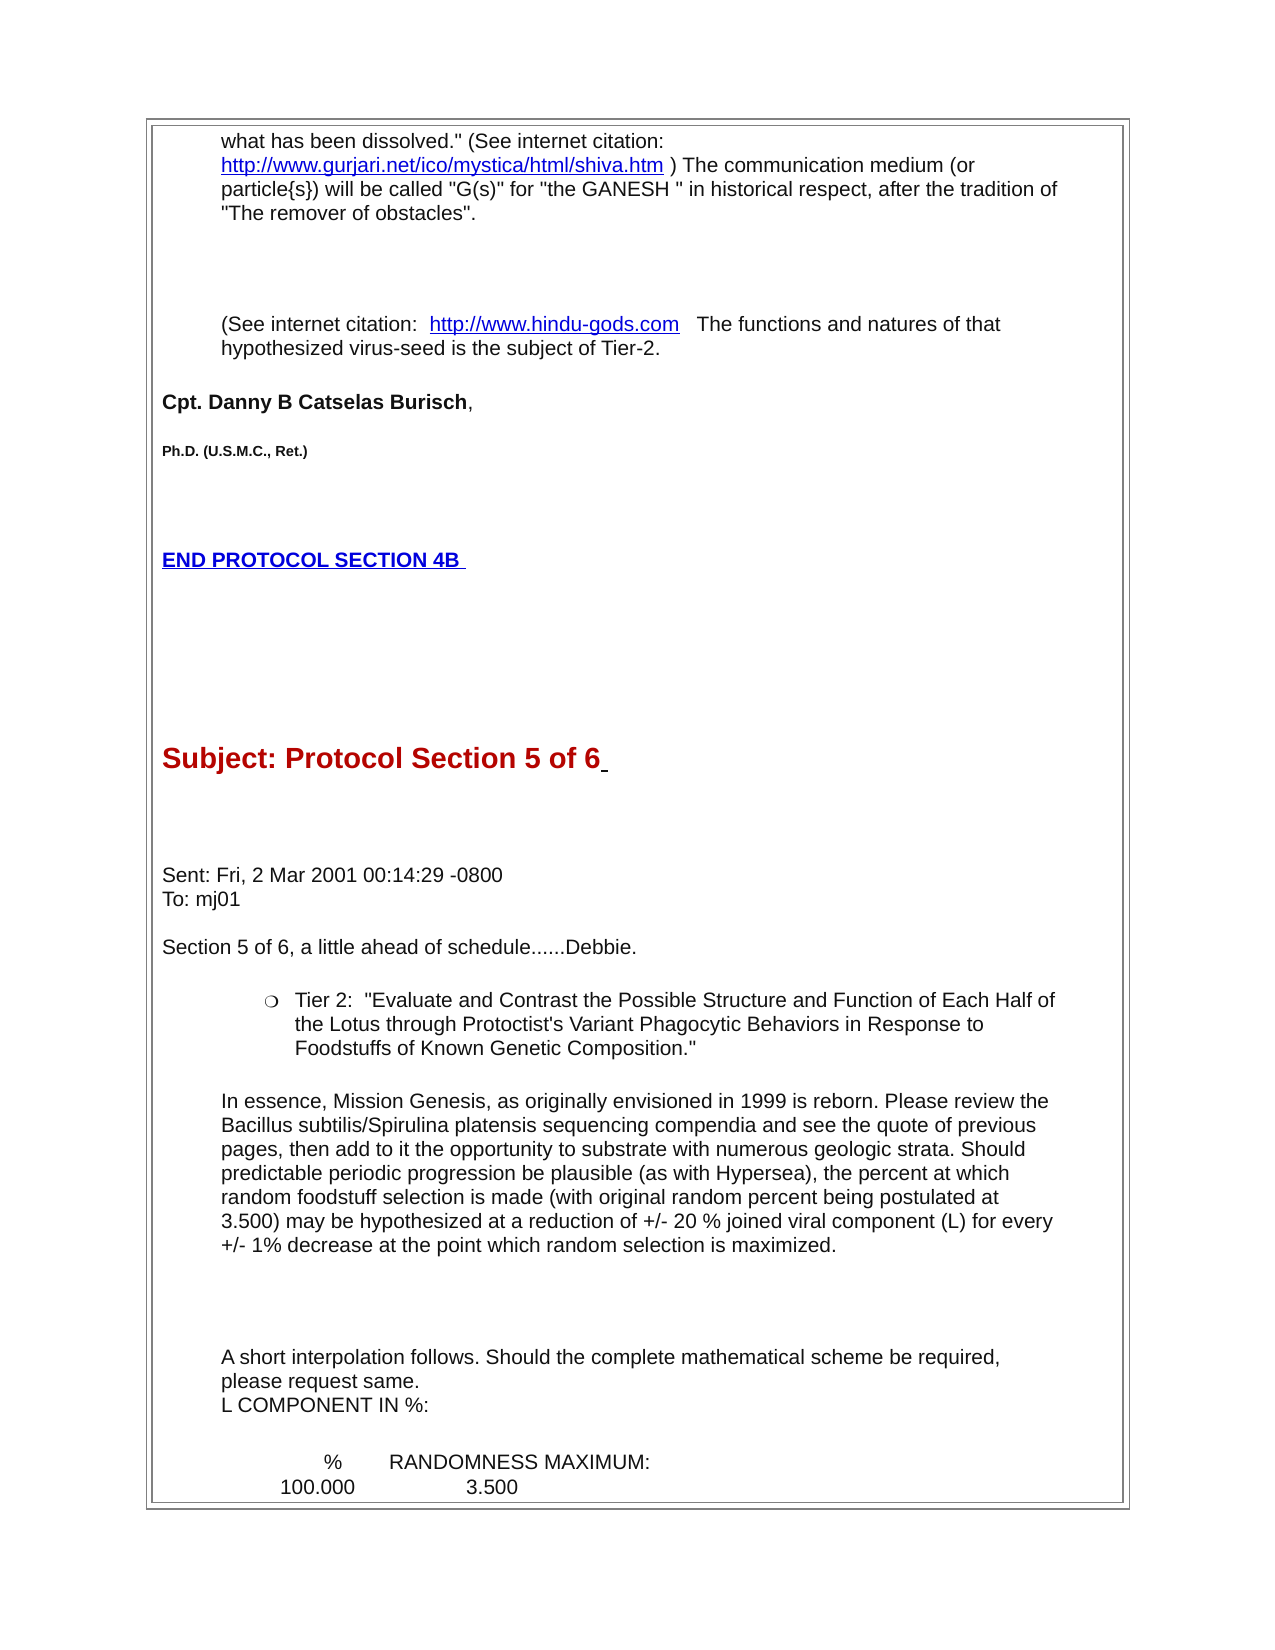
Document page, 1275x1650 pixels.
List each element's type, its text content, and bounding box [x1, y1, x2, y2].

table_header by Cpt. Danny B. Catselas Burisch LOTUS PROTOCOL OVERVIEW In the early part of 2001, information was leaked concerning Dr. Dan Burisch and his development of a new protocol for defining a "Genesis" mechanism, which could have profound effects upon our future human evolution. The protocol was broken into six parts - seven if you consider 4a and 4b independently. Dr. Burisch gave a strong warning about the potential dangers should this protocol be converted into an actual experimental program. Dr. Burisch’s Warning: Due to the potential for destruction of a fully functional and conjoined L, it is my suggestion that any direct evaluation be conducted in biocontainment levels normally associated with potentially hazardous "foreign" materials (AKA: another name for a "Native American baby"). The vitality of the L should not be underestimated given its ability to conduct graded continuous creation/proliferative cytogenesis and the common instances of ancient DNA (aDNA) revitalization. Update - August 2001: From the recent events that have unfolded, I think it's safe to say that Dr. Burisch is steadfastly refusing to help them bring the halves together. His commanding officers are furious, as well as the 'defacto' project leader, Debbie. As the project moved forward documents smuggled out of the project show that Dan has risked his safety and his life by refusing to provide the 'powers that be' with the keys uncovered in the Lotus research necessary to alter the human DNA and RNA and move their project forward. He lives and works under heavy security; and there is documented evidence that they have orders to shoot him if he refuses to follow orders or attempts to flee. LOTUS PROTOCOL Sections 1 through 6 Contents: Subject: Protocol Section 1 of 6 Subject: Protocol Section 2 of 6 Subject: Protocol Section 3 of 6 Subject: Protocol Section 4A of 6 Subject: Protocol Section 4B of 6 Subject: Protocol Section 5 of 6 Subject: Protocol Section 6 of 6 Return to Dan Burisch Return to Temas / Genetica Return to Temas / Paraciencia Return to Origen de La Vida y del Hombre Subject: Protocol Section 1 of 6 Sent: Thu, 1 Mar 2001 21:13:01 -0800 To: mj01 The following is the first of six sections, in this protocol. The parts will be sent at a rate of one a day and will be sent out of order for security purposes......Debbie....... SPECIAL MISSION RECITATION #01-04 To my anticipated readers, the Platonic Academy Admonition: "Only He Who is Familiar With Geometry Shall Be Admitted Here!" If I know little, as a man upon this earth, I realize that the Ani papyrus speaks truth to each of us when reflecting that we are "...soul(s) inside of light, appareled in flesh, designed and created by divine forces." You may have expected, by now, to be (dutifully with me) chanting a neo-Darwinian mantra, to written words only surviving an allegation of plagiarism through our little scientific society of self pleasuring. Rather than boring you with a "premature" outcome (pun unfortunately intended), we are instead to travel back to the earth's first age, once called the time of Ocelotonatiuh. What will we see when we gaze into the smoking mirror of Tezcatlipoca, when we are face-to-face with Quetzalcoatl? Will we see the beauty and grace of the introspective mermaid or the slowly wasted form of Narcissus? I assert the we will each see our unique reflection under the duality of nature, either of our light or of our vanity, while experiencing the bold truth. To the one true God, I bow in reverence and humbly announce that I come in peace. DARWIN COULD NOT HAVE FORETOLD THAT WE ARE DESCENDED FROM VIRUSES AS WELL AS APES (Patience, C., et al., Review, Trends in Genetics, March 1997) And so this discourse begins, save the contention that we are beholden to a heritage with the genetic sequence to 'monkey around', well...okay...the readers all know about "1+1=1plus", but that is another story, more meant for the "land of dreams." Many of us have taken refuge in the RNA paradigm from a "prebiotic soup", mushroomed from raw material, and stand that RNA replication must have been the second phase in the development of a so called "RNA world" (Annotation from Reference, and used to follow: de Duve, Christian, "The Beginnings of Life on Earth", American Scientist, 09-10/1995). From thence, DNA is theorized to have been put in order and that it announced the refinement of a cell's information system. DNA was mystically birthed from the interaction of a myriad of protein enzymes communicating with RNA, which in turn both resulted from and was dependent on a number of random mutations. Also as a result, and at the same time dependent upon, the protometabolism of the early cell began its dance of life. The plasma membrane's constituents are factored into this mechanism, factored even in those instances where theorists regard cell membrane construction from the standpoint of consecutive phospholipid integration by rotational augmentation. The tautology implicit within the abhorrent attempts to justify these beliefs through thioester logic and the explicit teleological import of the argument itself (begging for an autogenetic pocket-watch with autotelic expression) has been an object of snickering within the chamber of our quiet group for some time. It's just technical enough to believed 'qualified' for public scientific debate and just referential enough to meet the criteria of weights and measures. [Excuse my subtle plug for SI - I felt the hard working people at IP needed something after that little "Gallo"-phile arrangement, relative that IP (ah, I meant LTCB) isolate! Good God, something flies through their window and we still get part of the patent! Bernadine, Varmus, juice, perks, and star chambers! I love it!] This atheistic approach allows the conceited to continue to devalue the complexity of the life-system. Pocket-watch parts have been found, and cellular membranes have been inferred. (Astronomical indication of preliminary cellular membranes inferred from icy mixtures of water, methanol, ammonia, and carbon monoxide, et al; Quick Reference Example: http://www.cnn.com/2001/TECH/space/02/20/chemistry.of.life.ap/index.html .) So, where do we go? Have we attempted every solution to the riddle, short of applying religion? No. We are nearing the attempt to apply other ones, but you'll have to keep reading. As a matter of REQUIRED reference, the origins of life in the form of bacterial cells (publicly) currently dates to a little prior to 3.9 Billion Years Ago (BYA), quite an event for the early Archaean Eon, with promitochondrial endosymbionts seemingly entrenching to become mitochondria (proper) by 2 BYA, terrestrial cyanobacteria appearing near 1.4 BYA, and a significant taxa diversification of photosynthetic protoctists close to 1.3 BYA (correlated to the acquisition of symbiotic photosynthetic plastids). (Annotation from Reference, and used to follow: See: Margulis, Lynn, "Symbiotic Planet" [2000] and "Five Kingdoms..." [1988]). Is it not interesting that the issue of the possible polyphyletic origins of those plastids remains open, yet dogma is pronouncing near certainty for the predecessor of mitochondria, or is it, really? Let's take a close look at the contentions of Dr. Margulis. In the search for mitochondrial origins, the varieties to look toward for guidance (according to Margulis, "Symbiotic...") would be either bdellovibrio (a small 0.3 micrometer pseudomonad that is aggressive to larger bacteria and even burrows into them, which respires its food sources and releases carbon dioxide) or paracoccus (an oxygen respiring micrococcus of diameter 1 micrometer [individual sphere]). The problem, here, is this: As late as 1981, citations of Margulis' work carried statements that a likely category of mitochondrial precursor was an anaerobic phototrophic bacteium (purple nonsulfur bacteria, that synthesize organic compounds by direct incorporation of carbon dioxide). A big difference? You bet your life! A crack in her theory? It is certainly a problem. The crack is not found in the relevance of the new biochemical findings, alone. In the time from 1981 (really somewhere before and it was then cited in texts such as by Wallace, King, and Sanders in "Biology: the Science of Life", before fourth edition) until now, research has been progressing on the contents of mitochondria, and a striking resemblance has been found between those contents and those of bdellovibrio. So, it appears that Margulis has moved her "chip of support" from the basic biochemistry of the purple nonsulfurs to the pseudomonads. This is the mistake! (Not that the purple nonsulfurs were the end-all in the debate! You will soon see, quite the contrary!) Under the current line of thinking, as the mutualistic symbiosis progressed between endosymbiont and host, redundancy was screened out of the endosymbiont. The endosymbiont no longer used a large portion of its biochemistry (and conversely its genomic components), as independent existence allegedly became a thing of the past. Does this mean, necessarily, that the remaining "left over" biochemistry correlations (no matter how integral to the functioning of both the mitochondrion and that of the counterpart under question) must posit a singular direct taxonomic linkage between the two? Nope, not under serial endosymbiotic theory. Can this be akin to "cell apoptosis" for the theory? No. Not just yet. Is the correlation between the two (that is diminution of redundancy) correct? Probably so. The complementary behavior between mitochondrion and nucleus would infer as much. Is the origin of the relationship, a macroevolution from a pair of independent organisms necessitated for us to now see the refinement from redundancy? No. What say you of evolution? Are the first acts of progressing organismic metabolism (a shared dance of catabolism and anabolism) one imbued with a negotiated hyperbolic peace between predator and prey (See: Margulis, Lynn, "Microcosmos", 1997) or does life follow the apparent path of the Universe, a series of transparently stoic acts of Cosmos from Chaos? (Pick up a text of a creation myth.) In defense of one or the other, I would reference to " http://unisci.com/stories/19992/0621995.htm" for hierarchy through "productivity" (Drossel, Barbara, University of Manchester in England), conservation of gene clusters (Andersson, Siv G.E. and Eriksson, Kimmo "Dynamcis of Gene Order Structures and Genome Architectures", Department of Molecular Evolution, Evolutionary Biology Centre, Uppsala University, Sweden; as published on the internet in http://www.ima.mdh.se/personal/keo/Forskning/Gene , http://www.ima.mdh.se/personal/keo/Forskning/Orders0410.htm ), and a refutation to the Dawkin's "Selfish Gene Theory" as published by Unisci "Daily University Science News" (Efros, David R., [New England Complex Systems Institute], with an opinion defense by Dr. Bar-Yam, Yaneer, 04/25/2000). I remain prepared (and would encourage) to debate the issuance of my opinions, relative the relevance between the aforementioned orders of magnitude. Cpt. Danny B Catselas Burisch, Ph.D. (U.S.M.C., Ret.) END PROTOCOL SECTION 1 Subject: Protocol Section 2 of 6 Section 2 for your enjoyment........ :) To: mj01 Debbie........ "I believe that the scientists, including Margulis (but no mistake I have great admiration for her work), are too busy focusing on the newer biochemistry, then jumping from one foot to another in the search for the closest present biochemical counterpart, all the while praying that Gregor Mendel will justify their beliefs with results of Polymerase Chain Reaction. I have been guilty of the same. As little as two years ago I would have presented the following, in reaction to the above allegation: "I would posit that it remains entirely possible that a completely different variety of eubacteria may have been the precursor (of mitochondria) and that the present likeness in biochemistry is the result of elimination of redundancy: that we are presently looking at the vestigial biochemistry of a variety completely different than what we would associate to present examples; that the present physiology of the mitochondrion has no present counterpart, or perhaps it (the unknown organism) may be the precursor of more than one of today's phyla (and the mitochondrion). To make matters worse, the protocists envisioned for study may have a more complicated history than the promitochondria. What their past incorporation of endosymbionts will mean to their present behavior is largely unknown. For these reasons, various bacterial types will be tested against various protocists, and we'll look for patterns in their responses. As we were able to find patterns involving the oxygen and salinity content and selective incorporation of either a cyanobacteria or a respiring one, we may indeed find such patterns involving the retention of such varieties. Should such patterns develop (and they may do so over a wide span of bacterial and protoctist types), we would then correlate to the known paleobiology. At the end of the day, we'll relate back to the biochemical sequencing and use it with a purpose that doesn't put the cart before the horse: verification of relation and redundancy elimination. Some scientists are still trying to build a cell from an at! om (their biochemistry), and are unable to do so. We'll take a little more humble approach: ask the cell questions and maybe it'll tell us a little about why it is the way it is. It is also entirely likely that we may find that the selectivity under the aforementioned criteria (salinity variance and oxygen infusion) breaks down when studying potential endosymbionts. There may be no such defined patterns under that criteria. This may mean that our selection criteria was off, that the current endosymbionts somehow preclude further relationships, or that the precursor(s) of mitochondria (and possibly chloroplasts) are something totally different, something completely (forgive the term) "alien" to today's world." In this 1999 quote, taken from my personal diary, I argue with myself (while committed to the evidence of endosymbiosis) about the next phase in research from Fresh-Brackish-Marine (FBM), results from which have been previously communicated and will be moderately restated in a few moments. The thought begins with the idea that similarity between mitochondria and eubacteria may be a function of an elimination of redundancy between the endosymbiont and host, then ends (after an overly verbose passage...nothin' unusual there!) with the notion that a present day counterpart to the original endosymbiont may not exist. The idea stream was built upon the mistaken thought that there existed nothing special at the point of apparent random food selection, 0.031% marine salinity at +/- oxygen infusion. "Mission Genesis" was to follow, carefully noting retention times and parameters altering phagocytic responses. Did the 0.031% data mean nothing more than a cold number solute divided by 100? No. It turns out that there exists a relationship between 0.031 (conversely as the fractional solute equivalent 0.00031) and the Sequence of Fibonacci (Reference to mathematical theory: http://www.ee.surrey.ac.uk/Personal/R.Knott/Fibonacci/Fibnat.html with associated links). That is 0.031 is 5.0161812% (notice 5.0"1618"12) of the 0.618 "phi" (lower case "p") number (i.e. nearly exact 1/20). Of course, we know that "Phi" (the geometric golden section; Phi exp2=Phi + 1) is related to Fibonacci "phi" as {(sqrt 5 + 1) / 2} is to {(sqrt 5 -1) /2. Further, the geometric import extends to "pi" via James Gregory's work (extension from Euler). As we are all students of the sciences here, I need to proceed no further (yet) having to do with the natural import of this relationship. Is there a "real relationship" between the FBM findings and the natural sequence to geometric convergence, you may ask? Well, as you have read this far, there had better be, right? Become VERY RESTLESS, as the relationship does exist! A very careful scrutiny of the FBM (0.091%-1.001% marine salt salinity, inclusive) demonstrated some interesting points of data dispersion, each worth expressing in an assigned category. (As this is a proposal for furtherance of study, and as the original FBM results are in front of you, no need here to rehash the standard deviations, "t", "chi square" and "F" scores.) With this description, the standard "hour-glass" plot shape should be kept in mind. In addition to the point of selection randomness, found at 0.031%, areas of high data-plot dispersion are found in the results. These areas demonstrate high scatter plot dispersion (away from the smooth plot lines and pulling the curve fits toward 100% and 0 % option selection). They (the dispersion points) appear as circular foci of data, with the density of same decreasing as the distance from the foci centers increase. The foci plot bilaterally symmetric to the centerline (point of randomness). The points of salinity, independent of oxygen regimen (Also important!) are at 0.019%, 0.024%, 0.030%, 0.040%, 0.047%, 0.058%, 0.060%, 0.069%, and 0.076%. Further data dispersion is found after 0.091%, however; I believe that once the aforementioned numbers are interpreted, it will suffice for the purposes of this protocol. Statistical significance of the dispersions were verified. (See the FBM results under "Errant Data".) A cursory inspection of the percentages revealed nothing. It was not until the percentages were grouped, that meaning developed. Additionally, as statistical significance is demonstrated both within and between groups (but see the 0.076% analysis of foci differential), the ultimate interrelationship (found after group "Descriptions" and before the "Predictions" section) is easily observed. Cpt. Danny B Catselas Burisch, Ph.D. (U.S.M.C., Ret.) END PROTOCOL SECTION 2 Subject: Protocol Section 3 of 6 Sent: Fri, 2 Mar 2001 07:16:56 -0800 To: mj01 Group One (The Golden Mean Group): 0.019%, 0.040%, 0.058%, and 0.076% Group Two (The Viral Code Group): 0.030% and 0.060% Group Three (The "Hypersea" or Geologic Timeline Group): 0.024%, 0.047%, and 0.069% DESCRIPTIONS: Group One (The Golden Mean Group) Each of these points has a direct relationship to the Golden Mean and the Ratio Convergence Sequence of Fibonacci as we see that the point of randomness (0.031) multiplied times that convergence sequence (0.618) equals 0.019 (1st. Percentage in this group, with rounding). Extending: 2 times (0.031 times 0.618) = 2 times 0.019 = 0.038 (2nd. Percentage in this group was 0.040). 3 times (0.031 times 0.618) = 3 times 0.019 = 0.057 (3rd. Percentage in this group). 4 times (0.031 times 0.618) = 4 times 0.019 = 0.076 (4th. Percentage in this group). Interpretation: With the understanding that salinity oscillation occurs even under the most rigorous laboratory conditions that involve dynamic systems, we can eliminate criticism of the small within-group variance. As one of the main data target points was 0.076%, one needs to address the density of the dispersion versus the density of the data that pulled the curve fit to the smooth hour-glass plot. Analysis of this issue revealed that the dispersion foci (above and below the curve fits - depending upon whether you are speaking to the photosynthetic or the respiratory foodstuffs) were only 0.05% as dense as the other dispersion foci. (You have the early data in front of you.) The difference between 0.076% and 0.031% (the point of randomness) is 0.045%. I understand that I am in hazard of your opinions with the statement that follows, however, may I remind the readers to evaluate sacred geometry issues, as presented in http://www.danwinter.com/orion/orionheart.html In that article, Mr. Winter directs attention to the Golden Spiral and Orion. Please look past the spurious references and to the issues at hand, including the presentation of "wratcheted dodecahedra and the DNA double helix." In relation to same, http://www.meru.org should be evaluated in regard to the issue of "Continuous Creation". The information that follows will further the connection between those issues and this document. Group Two (The Viral Code Group) Recent research has shown that the human genome may contain as much as 30% from retrotransposon action. (See: http://www.panspermia.org/whatsne6.htm and Moran, John V., et al, "Exon Shuffling by L1 Retrotransposition," p 1530-1534 v 283 Science, 5 March 1999.) [A note: Please accept my disgust at the presentation of ALH84001,0 resident on the same web page. For those that claim such non-faith-based foundations to their work, they certainly seem to be interested in the concept of "resurrection." Now other SNC's have what they (our Masonic Champions of Truth and the American Way, NASA) earlier praised as special to ALH84001,0. Hey, guys, remember your math identities? Any Real Number multiplied by zero = zero. 1996: 1(0)=0...time passes...2001: 3(0)=0. See? It product remained the same, "0", didn't it? They ought to be bent over a knee and spanked!] The original span of the FBM salinity tests ranged from 0.001% to 0.091%. 30% of the range (0.091-0.001 = 0.090) is 0.027, very near to 0.030, or 0.031%. Is this enough to firm up an opinion of definite relationship? Of course not! Let's, however, take a close look at the percentages assigned to this group and the substrate control regimen applied in the FBM. Both 0.030% and 0.060% are multiples of 30% of the data range, when the data range is set at 0.100. Extrapolation fit to Brackish Low results. (See results you already have.) Intepretation: The evolution of new genes may have their origin in the action of Long Interspersed Nuclear Elements (L1s) as "...they insert into transcribed genes and retrotranspose sequences derived from their 3'flanks to new genomic locations...", thereby promoting the movement of non-L1 sequences. As a corollary, retroviruses are noted as having possible origin as retrotransposons. The logical movement from the argument that places retroviruses as possible evolutionary outcasts to the plausible creation of the eukaryote genome by a retrovirus (or multiples of same) is not difficult. Of course, if one has an argument for the exclusivity of the direction of retrovirus creation or an effective discourse could be made against the idea as teleology, in the wake of this study, please present it. It is well defined that the eukaryote genome can carry endogenous retroviruses, given its intrinsic structure (Sverdlov, Eugene, "Perpetually Mobile Footprints of Ancient Infection's in Human Genome", p 1-6 v 428, Federation of European Biochemical Societies - Letters, 22 May 1998). This issue received further treatment in "Our Retroviral Heritage" by Clive Patience, et al (p. 116-120 v 13 n 3, Trends in Genetics, March 1977), and opens the possibility that the current genomic complement from such may contain as much as 40% (for mammals only; Wilkins, John, 8 March 1999, FEBS Letters). The differential of 10% may be accounted for by more recent retrotranspositions. Given the readers, it would be improper to present basic virology. Substrate controls were placed on the groups under evaluation, in the FBM (Please review your copy!), by applying various synthetic substrata (such as microcrystalline spheres) as well as washed natural alluvium to which the protoctists were normally accustomed. Results were NOT reproducible with any synthetic substrate or natural items (such as leaves). Only the natural substrate (independent of washing with solvents such as distilled water, saline, etc.) produced the precise behaviors. This leads us, by the nose, to an exclusive interaction between the protoctists, the foodstuff selection under salinity, and the resident substrate. Therein may lie a new paradigm of speciation. Cpt. Danny B Catselas Burisch, Ph.D. (U.S.M.C., Ret.) END PROTOCOL SECTION 3 Subject: Protocol Section 4A of 6 A continuation of your enjoyment: Debbie : You are taking the next cognitive step without need of my further leading this dance. I am postulating the interaction between a viroid-like (possibly intracisternal) particle or integrated provirus and an activating particle from natural substrate with the observed behavioral component. The extent to which the behavioral component may also be mediated by localized metabiosis remains an object for study. The high reaction cell liquid replacement, during FBM, should have precluded protoctist-protoctist chemotaxis as the source of data dispersion. Virusoids employing RNA-dependent RNA polymerase may account for some intermediate biochemistry involving object(s) in question (should the behavior not be a direct repercussion of a DNA or RNA artifact). Another possibility may rest in the behavior being directed by an A-type Retrovirus. If the linkage exists between viral origin of the genome, the observed periodic behavior, and an A-type retrovirus; I would posit same to be mobilized and hiding as a retrotransposon within the "active" regions of the genome, with such retrotransposon having relation to ultimate species diversification (see available literature on 16S rRNA divergence). All 22 varieties of holozoic protoctists demonstrated like data dispersion. Given control results of randomized food intake by the engulfers, within their normal microhabitat, genomic complement (together with some type of substrate interaction) is believed responsible for reaction to marine salinity pressures. No studies have been found, relating to reactions to salts present in marine water, that will accommodate the data. Studies of grazing data versus prey size are available, but none would account for the responses given the size parity of foodstuffs. The combination of salts, in toto, seem to be the triggering factor at the percentages deployed. As you have already seen in the data in front of you, subcontrols using variant fractional combinations of salts did not elicit the same responses. If the periodic and reproduced results can be attributed to other factors, outside of anomalous genetic control, I would encourage response. Given the like data, across species, we appear to be looking at something generic to these eukaryotes. Should the potential of retrovirus expression be discounted, in relation to this data, you are invited to visit and subsume the data at http://www.ncbi.nlm.nih.gov/entrez/query.fcgi?CMD=Display&DB=PubMed impeach the FBM experimental design, then challenge the postulation with vigor. Group Three (The "Hypersea" or Geologic Timeline Group) If the top two groups did not promote concern for significance, the like responses at 0.024%, 0.047%, and 0.069% I hope may. Public timelines place the age of earth between 4.56 to 4.60 BYA. Some other timelines exist. {A treatment of those other timelines and issues such as the COSMIC "D. of the C.T.P." requires a degree of control over this document that may not exist within the passage of electronic mail. So, should you wish me to play the position of advocacy against my hypothesis for the sake of argument, we would require another method of communication. Should the control authority decide that this medium is acceptable, I am prepared to proceed along that line.} I have wondered, within the context of a possible viral genomic origin to the responses, whether some of the data may have relationship with geologic time. If, in fact, the data are representative of a complex code being projected into the present, could not the code be bound to its origin? Numerous factor combinations were tabulated against the percentages assigned to this group. 4.56 and 4.60 were multiplied against 0.618, that pesky number from above (double-entendre suggested). The result: 0.228 and 0.230. I, therefore, noted a discrete range of 0.228-0.230, with 0.229 as the mean (0.230 rounded). A view of the data dispersion points within this group reveals the foci at 0.024, 0.047, and 0.069. The FBM range is rounded to 0.100%. 0.100(0.230)= 0.023, 2(0.023)=0.046, and 3(0.023)=0.069. Set against each other in a Product vs. Data format, we have: Product: Data: 0.023 0.024 0.046 0.047 0.069 0.069 Interpretation: In a word: Hypersea! (See: McMenamin, Mark and Diana, "Hypersea - Life on Land", Columbia University Press, 1996.) The Hypersea hypothesis (now possibly a theory with this document) treats the up swelling of minerals from the ocean, a goddess-like extension of the ocean to new vistas. The relationship between the precise mineral components found in marine water, the behavior of the organisms under scrutiny, and the periodic response to factors involving the predicted age of the earth and natural sequences points a strong finger. Not since the binding between a creation myth and the society within which it may dwell, has such a strong nexus been attributed to life and the (eternal) ocean (our mother). This gives reason to pause. Are we hearing an echo of an evanescence of the darkness that was upon the face of the deep, or seeing the waters swarm-forth living souls? We see, in this data, a clear artifact/demonstration of the connection between modern eukarya and the origin of the earth. Is the connection a direct function of the genomic programming to the timeline, or is it derived as a reaction of the eukaryote to other factors (relating to the age of the earth, environment, etc.) that we have not yet seen? Cpt. Danny B Catselas Burisch, Ph.D. (U.S.M.C., Ret.) END PROTOCOL SECTION 4A Subject: Protocol Section 4B of 6 Sent: Mon, 5 Mar 2001 00:09:13 -0800 To: mj01 > >Once again: Deb PREDICTIONS (my humble discourse): It is at this point that I must sue with apologetics! This is not a publication meant for the modern journals. Rather, it is something that we are encountering that requires more than the recounting of previously published material, and is to be viewed within the context of the quiet truths with which we, of the Maji, are entrusted. This is new ground, or perhaps it is a loud demonstration of very old ground. Continued confirmation of the FBM results will require a four-tier design, two levels of which can be performed by this writer, two by more restrictive laboratory facilities. Tier One: "Wide Spectrum Analysis of Protocist Behavior, Over Variant Geologic Substrata, to Isolate and Confirm More Ancient Periodicities." The Experimental Design is in your possession. (Reference: Mission Genesis Design 1999, as filed and amended to the Maji, January 1999. *Please note: The generalized design shall be sequentially repeated over the various geologic strata, with retention codes used.) The Frenchman Mountain Complex (FMC) will supply six geologic segments (http://datawebman.bizland.com/rainbowgardens/StrataDesc.html in order that we may test somewhere between (public data) +/- 1/15 to +/- 1/16 of earth history. 1.7BYA, 570-510 MYA, 409-330 MYA, 330-245 MYA, 245-200 MYA, and less than 20 MYA. As I am inclined to accept the clues given from the FBM, I would expect that the responses of the modern organisms to the substrate may change, as the general age of the substrate changes. To wit, I predict that responses will be revealed over the predictable range, with the oldest strata mediating behavior at a closer distance to marine salinity, moving toward a mathematical limit between 3.000% and 4.000% salinity (marine salts mixture). Using easy extrapolation, and dividing the predictions between Low, Medium, and High groups; random foodstuff selection is expected at the following salinities (in percents): > >BYA: LOW EXPECTANCY MEDIUM EXPECTANCY HIGH EXPECTANCY > >1.840 0.194 0.206 0.217 >1.610 0.154 0.162 0.171 >0.690 0.062 0.063 0.064 >0.460 0.050 0.050 0.050 >0.230 0.040 0.040 0.040 >0.000 0.031 0.031 0.031 > >Original interpolation was conducted at 0.230 B.Y. increments with the mean salinities factoring to the 3.000% and 4.000% with the use of original factors, Low End: 1.255 and 1.260, and High End: 1.275 adn 1.276. (Complete Interpolation Available Upon Request.) > > As we are discussing a two-piece puzzle with evidenced predictable periods, we can postulate the devaluation of the genomic component in a similar manner. Taking the argued 30% retrotransposition as the current internal artifact (or secreted provirus particle), and accepting a predictable period (evidenced Hypersea) as an intelligent movement from marine salinity to fresh water (ultimately a movement from ocean to land), the point of randomness may be defined in relation to viral component. Yes, I am postulating that a multivariant viral structure seeded the earth (in agreement with the now understood "unnerving details" VERY DEEP PUN INTENDED!) encapsulating the mobius-like reality of Adam {'the' Red Earth} within Eve {Life}, and that such viral structure purposively motivated its totipotency to produce an exemplar cellular structure, the same requiring further phagocytic behavior, as time passed, to maintain sufficient genetic diversity to mobilize the internally consistent biosphere humanity now perturbs. For purposes of further identification, the cellular component of the LOTUS (abbreviated as "L") will henceforth be termed "V" for "the VISHNU " in historical respect, after the tradition of "...the great maintainer and preserver." (See internet citation: http://skipper.gseis.ucla.edu/students/rroberto/208/Vishnu7.html The lithospheric component (natural state unknown) of the L will be termed "S" for "the SHIVA" in historical respect, after the tradition of "...a reproductive power which restores what has been dissolved." (See internet citation: http://www.gurjari.net/ico/mystica/html/shiva.htm ) The communication medium (or particle{s}) will be called "G(s)" for "the GANESH " in historical respect, after the tradition of "The remover of obstacles". (See internet citation: http://www.hindu-gods.com The functions and natures of that hypothesized virus-seed is the subject of Tier-2. Cpt. Danny B Catselas Burisch, Ph.D. (U.S.M.C., Ret.) END PROTOCOL SECTION 4B Subject: Protocol Section 5 of 6 Sent: Fri, 2 Mar 2001 00:14:29 -0800 To: mj01 Section 5 of 6, a little ahead of schedule......Debbie. Tier 2: "Evaluate and Contrast the Possible Structure and Function of Each Half of the Lotus through Protoctist's Variant Phagocytic Behaviors in Response to Foodstuffs of Known Genetic Composition." In essence, Mission Genesis, as originally envisioned in 1999 is reborn. Please review the Bacillus subtilis/Spirulina platensis sequencing compendia and see the quote of previous pages, then add to it the opportunity to substrate with numerous geologic strata. Should predictable periodic progression be plausible (as with Hypersea), the percent at which random foodstuff selection is made (with original random percent being postulated at 3.500) may be hypothesized at a reduction of +/- 20 % joined viral component (L) for every +/- 1% decrease at the point which random selection is maximized. A short interpolation follows. Should the complete mathematical scheme be required, please request same. L COMPONENT IN %: % RANDOMNESS MAXIMUM: 100.000 3.500 80.313 2.524 60.625 1.549 39.844 0.519 30.000 0.031 Confirmation of the L component and the primary through quarternary structures of the V, the S, and the G(s) are the aims of Tiers 3 & 4. I leave the experimental methodology and design parameters in your hands. [Due to the potential for destruction of a fully functional and conjoined L, it is my suggestion that any direct evaluation be conducted in biocontainment levels normally associated with potentially hazardous "foreign" materials (AKA: another name for a "Native American baby"). The vitality of the L should not be underestimated given its ability to conduct graded continuous creation/proliferative cytogenesis and the common instances of ancient DNA (aDNA) revitalization. (See: Joint Symposium Details: Cano, R., et al., "Beyond Jurassic Park: Assessing Genetic Information Hidden in Herbaria and Archival Plant, Microbe, and Insect Specimens," American Phytopathological Society and the Entomological Society of America, November 8-12, 1998. Further results may be located at http://www.comic.sbg.ac.at/staff/jan/ancient/aDNA library.html) This protocol would not be complete without a short presentation of an idea stream concerning the nature of the original L. Until confirmation/isolation occurs, please maintain my hypothetical stream as "straight-away guesses." After it (the L) is verified - you are invited to change my position as having stated I was 100% sure! (A little joke! Yes,...I know,...VERY LITTLE!) A believed central role for the L would be its original ability to not only promote the first viable cellular structure, but also maintain its own internally consistent vitality (fit expression mechanisms) through the expanse of time. Should the search bear out this triumvirate vehicle of genesis, it is anticipated that a key to its role (over geologic time) is that it can orient a cells' ability to adjust under varying conditions. We know that energy-dependent proteolytic systems involving multicatalytic proteases (ex. steps in ubiquitination) are central to this notion. (See: Maupin-Furlow, Julie A., et al., "Proteosomes in the Archaea: From Structure to Function," Frontiers of Bioscience, 5, d837-865, September 1, 2000.) Further, high turnover proteins are directly related to metabolic nodes. Such proteolytic systems are based upon "ring" structures that unfold proteins and facilitate their insertion into the appropriate catabolic processes. (Relate this also to attached scissor mechanisms on a synthetic helix.) It is this ring-associated structural basis, relating to both eukarya (now) and prokarya (now and in the Archaean) that gives us a few more clues to L structure, and possibly an originally non-endosymbiotically-based origin for mitochondrial cDNA. Viroids, usually described as naked circular pieces of infectious RNA that fold back and anneal to form stable structures, are not affected by proteases or DNAse treatment. It is only with RNAse that viroids are destroyed. What could be a better progenitor system for the aforementioned proteosomal mechanisms? You may have ascertained, by now, that we are slowly reconstructing a theoretical L, from constituent parts: the V, the S, and the G(s). The mechanism for viroid replication is poorly understood. Known viroids need no helper function and create havoc through cellular damage. A viroid, presented to the cytosol, via the action of a retroviral provirus may constitute the postulated V. Direct therapeutical advantages have been demonstrated, in experiment, with the use of retroviruses, that assimilate into the host genome and modulate mRNA's. As a matter of stating the required information: viral-based gene therapy is commonly practiced with retrovirus vectors as a gene induction system. (See: http://www.bioscience.org/1999/v4/d/Klimach/fulltext.htm.) Should the V be a combination of such a provirus and a viroid devoid of cytopathological aspirations (pardon the personalization), Defective Interfering Particles (DIPs) may be assayed in response to cells undergoing a simultaneous environmental stressor and a coinfection by a well-established viral gene replacement vector, such as an amphotrophic or polytrophic murine retrovirus. The possible association between the resultant DIPs and the mitochondrial cDNA may still be out of reach due to packaging capacity. The produced DIPs would have to closely scrutinized. (Forgive my intervention into your Tiers.)" Cpt. Danny B Catselas Burisch, Ph.D. (U.S.M.C., Ret.) END PROTOCOL SECTION 5 Subject: Protocol Section 6 of 6 Sent: Mon, 5 Mar 2001 00:02:51 -0800 To: mj01 Here's the last one.......just as you asked.........Debbie. "The conjecture of the lithospheric component, the S, leads us into the discussion of the selected respiratory foodstuff: Bacillus subtilis. This unique bacterium has had a long and very interesting relationship with human beings. (No. It was not by chance that it was picked for the original FBM study, some years ago. Yes. I had a "heads-up" on what I might find. I must, however keep that information a "Captive" of my mind and soul. You must understand, some things shared between "friends" that respect each other should remain in confidence until the "future" time is right.) Yes, what an interesting relationship! May I refer the readers to the 1941 Nazi German medical corps' interactions with, and their subsequent approval of the gobbling of warm camel dung? (See: http://upwardquest.com/crit1.html for some light cell-mediated immune response and humoral activation folklore.) Should that not suffice for reference, call JPL, they know just about "everything" concerning the Nazi's, yes they do!. Why, where else do you think they obtained the policy to feed faeces to people? The biological point here is this: Bacillus subtilis relates in some special manner to normal human-involved ecosystem biology. The critter has the ability to positively interact with human cytophysiology (while being taken internally), but is nominally only resident in soil. Further, I have previously theorized an association between research conducted on the YER057c/YjgF protein family (involving Bacillus subtilis biosynthetic PurA) and modulation of polycationic histone proteins binding to exterior phosphate groups on DNA (a communicating membrane transduction device, a key to extracellular control over nDNA, m/cDNA, and RNA synthesis...we're a-talkin' with cells! Please take a look at the theoretical transcriptions I produced at the "site". I believe the nexus here is enough, now. If they say anything interesting involving the collective unconscious, ask them to tell my brain to let me know, okay?) Isn't the holographic Universe a beautiful place to be! See, also: Mission Genesis Discourse, June 2000, R4808) If we are to postulate a Bacillus subtilis type bacteria, within the strata, we would need to justify its residence. As I am sure that a dissertation on desert soil microbial community chemistry or viral absorption standards would bore you, I will continue. I would submit negative chemotaxis to ozone for the promotion of the niche, and a graded niche size relating to geophysical history. (See: Kim, J.G., Department of Food Science and Technology, The Ohio State University, "Inactivation of Bacillus subtilis Spores by Ozone in Combination with Heat or Pulsed Electric Field", 2000 IFT Annual Meeting, 78F-3.) Although spores of Bacillus subtilis are resistant to physical and chemical assaults, the addition of ozone appeared to sensitize the spores to heat. This is relevant as we understand that the unfolding of life's progress demonstrates the procession from the thickest blanket of protection from ultraviolet radiation (deep ocean and deep geology) to a thinner one (euphotic, land, limnology, shallow geology, free-atmosphere and cloud-borne). Simply put, this may be an artifact of the constraint of life to its proper place at proper times. Lest we forget: the public placement of the first mutualistic endosymbiosis of that which we call mitochondria is set only 100 M.Y. after our regarding the ozone shield sufficiently thickening, and the fossil record of such as Gunflintia, Huronospora, and Leptoteichus golubicii becoming a reality. Putting all of this together, we seem to be looking at a variety of bacteria that remains a candidate for the vehicle of the S, whether it acts as a mediator from an imbedded crystal protein, or directs relevant membrane transduction with the S being a resident item. The G(s) are to be the greatest isolation difficulty and may only be realized indirectly, by the affirmative identification of the V, the S, and the behavior between the two. It may be as simple as a shuttle system, involving an organism such as Bacillus subtilis, Bdellovibrio bacterivorus, a Wolbachia-like type, or the like. It could also be as elusive as a phantom's whisper. READ CAREFULLY AND SAVOR THE BUTTERY TASTE OF YOUR "BISCUITS" With this information on our minds, what may have the original L have been? As a consequence, if we are to take the new direction of original viral totipotency, prokaryote and eukaryote development may have had no need for original endosymbiosis. Future, successive endosymbioses (possibly with graded intracellular retention times) may then have acted (and still may do) under a "natural law" of sorts that increases internal variation, as such suppressing unfavorable or recessive traits. (Applaud for Darwin, here!) The intracellular symbioses may also act, in some yet unknown way, to support the protection the originally "planned" progression. As to the reproductive strategy, we see it commonly, but may have been interpreting it from an incorrect bias. In the framework being expounded, the L was seeded in that mythic "time-before-time" as a "genesis egg" that provided the original unicellular differentiation program, similar to the spore development checkpoints in Bacillus subtilis; wherein the L's capsid evaginated (See, also, meru.org on the Flower of Life) and provided the necessary phospholipid and proteinaceous materials to invaginate and compartmentalize the contents of the L as a communicating membrane-bound cell (i.e. a dual-ring heterochiral cDNA retrovirus absorption 'metamorphosis', based with a reverse-transcriptase like functional unit). As the evagination progressed, it is postulated that the two rings of cDNA became separated through progressive intracellular invagination, each then becoming encased within their own environment (organelle), the original D-type-cDNA becoming the division driver of a new item, a mitochondrion, and the L(laevorotary)-type-cDNA undergoing homochiral transition as the driver of another organelle: the eukaryotic nucleus. (See: Speculative Intermediate Biochemistry, http://sciencedaily.com/releases/1998/06/980610082901.htm) The almost frightening observation, implicit within this scenario (but commonly found in pattern by the present day virion), is the creation of prokaryotes from eukaryotes. Let your theoretical minds go wild under punctuated equilibrium scenarios and frantic with new notions of phyletic grandualism! This idea is heresy, so be it, and so the Sun no long spins about the earth, and the spirits fall inward through the time of gnosis. You have asked of me, so let it be. For supportive concepts, look to the newer constructs of dissipative/replicative structures, http://users.viawest.net/~keirsey/pofdisstruct.html and to this understandings' ability to confront ancient cell size issues, http://www.phage.org/biol2010.htm http://www.nas.edu/ssb/nanopanel4szostak.htm http://www.nas.edu/ssb/nanopanel4benner.htm http://www.nas.edu/ssb/nanopanel2vanetten.htm Special Creation? Intelligent design? Concluding Notes: This protocol was not intended as a step-by-step analysis within an experimental design. That is not what was requested of the author. Rather, the "offer" was made to present a global idea stream so that all the "biscuits" were in plain view. The overall approach to the notions elucidated within this discourse offers the possibility of a new paradigm (albeit one that will NEVER see the halls of polite discussion). It may give us clues as to why we see a Universe replete with structure conservation and sacred pattern repetitions. Recent work has been conducted by the "Procloners (as I like to call them)" on the back-engineering of stem cells from fully differentiated ones --- their dedifferentiation into embryonic totipotency. What totipotency is this, however? Not only mammalian, but human, not generic eukarya. This constraint is demonstrative of a contention that the L is not present in fullness under the experimental design, yet sequencing argues slight subunit differentiation between we and the chimps. (See Recent Developments: PPL Therapeutics.) From thence, no other so-called "species" can be made. In other words, we are still stuck in a macroevolution paradigm that is not proved, in either direction. If we have proved that: A. We cannot assemble a logic string that requires 1 to 2 to 3 (ranging in temporally increased complexity); and We cannot take the same reality of 1, 2, and 3, then dismantle them as 3 to 2 to 1 (ranging in decreased temporal complexity); but We CAN associate them as 3 to 2 to 1, as a "progressive" system (this protocol); then Why are we kneeling at the altar of a NeoDarwinian religion? Does this ring old bells and light up old bulbs, guys? Sadly, it did with me. Add to all of this the genetic potential being holographic resonance between sequences of base pairs, and we have a case for a migraine, a case within which we are all incompetent. So, then, I ask those of you "in the know": why can't we solve our future "problem" by stepping back (in respect for the Designer) and label our regard for the "problem" in terms of a "warning" rather than an issue to be "wrestled into reality"? Illusion. Have we not fallen from this before? Is this future, this "chimeric possibility", not the true reason for imprisonment of truth-finders? Yes, I know the reasons. They are written, they are foretold. It is sad that the "tear from the eye" on the red sands teaches you nothing as you watch those underfoot become awashed in the flood of history. I expect nothing as I cannot expect one to conduct a search of the soul after consummation of a "bargain". I will never give up, for my soul travels and is given to Christ. I hear the screams of those yet unborn, in concert with the angels making indictment of humanity for the crimes being conducted upon the innocent and "innocence" in these, the "special" days. I must give a warning, concerning those that may seek to rejoin the Lotus, once fully understood: "And so He drove the man out and posted at the east of the garden of Eden the cherubs and the flaming blade of a sword that was turning itself continually to guard the way to the tree of life. Gen. 3:24" It's time for me to go digging and to once more peer with the reticules of artisans. I feel in this research both the dwelling peace of Christ and the arrogance of that one who would aspire to place himself above the stars of heaven. I do this research because my soul is driven to encounter truth, no matter what "cell" into which I become "evolved". Should the Lotus be confirmed, the power will exist to humbly ask for forgiveness of our transgressions onto the boundary of Eden, and to wipe away the stain we have so arrogantly placed upon our future. That is my reason, my hope. Decide wisely. The one of avarice still seeks the Throne, the unattainable, and would revel in our continued destruction. I am caught between the need to help and a reason not to assist. I would be simply honored beyond my worth to have a glimpse at its beauty, never to touch. The Tree of Life is reserved for the hand of God. Cpt. Danny B Catselas Burisch, Ph.D. (U.S.M.C., Ret.) END PROTOCOL, ENTIRE [153, 126, 1122, 1502]
table_header by Cpt. Danny B. Catselas Burisch LOTUS PROTOCOL OVERVIEW In the early part of 2001, information was leaked concerning Dr. Dan Burisch and his development of a new protocol for defining a "Genesis" mechanism, which could have profound effects upon our future human evolution. The protocol was broken into six parts - seven if you consider 4a and 4b independently. Dr. Burisch gave a strong warning about the potential dangers should this protocol be converted into an actual experimental program. Dr. Burisch’s Warning: Due to the potential for destruction of a fully functional and conjoined L, it is my suggestion that any direct evaluation be conducted in biocontainment levels normally associated with potentially hazardous "foreign" materials (AKA: another name for a "Native American baby"). The vitality of the L should not be underestimated given its ability to conduct graded continuous creation/proliferative cytogenesis and the common instances of ancient DNA (aDNA) revitalization. Update - August 2001: From the recent events that have unfolded, I think it's safe to say that Dr. Burisch is steadfastly refusing to help them bring the halves together. His commanding officers are furious, as well as the 'defacto' project leader, Debbie. As the project moved forward documents smuggled out of the project show that Dan has risked his safety and his life by refusing to provide the 'powers that be' with the keys uncovered in the Lotus research necessary to alter the human DNA and RNA and move their project forward. He lives and works under heavy security; and there is documented evidence that they have orders to shoot him if he refuses to follow orders or attempts to flee. LOTUS PROTOCOL Sections 1 through 6 Contents: Subject: Protocol Section 1 of 6 Subject: Protocol Section 2 of 6 Subject: Protocol Section 3 of 6 Subject: Protocol Section 4A of 6 Subject: Protocol Section 4B of 6 Subject: Protocol Section 5 of 6 Subject: Protocol Section 6 of 6 Return to Dan Burisch Return to Temas / Genetica Return to Temas / Paraciencia Return to Origen de La Vida y del Hombre Subject: Protocol Section 1 of 6 Sent: Thu, 1 Mar 2001 21:13:01 -0800 To: mj01 The following is the first of six sections, in this protocol. The parts will be sent at a rate of one a day and will be sent out of order for security purposes......Debbie....... SPECIAL MISSION RECITATION #01-04 To my anticipated readers, the Platonic Academy Admonition: "Only He Who is Familiar With Geometry Shall Be Admitted Here!" If I know little, as a man upon this earth, I realize that the Ani papyrus speaks truth to each of us when reflecting that we are "...soul(s) inside of light, appareled in flesh, designed and created by divine forces." You may have expected, by now, to be (dutifully with me) chanting a neo-Darwinian mantra, to written words only surviving an allegation of plagiarism through our little scientific society of self pleasuring. Rather than boring you with a "premature" outcome (pun unfortunately intended), we are instead to travel back to the earth's first age, once called the time of Ocelotonatiuh. What will we see when we gaze into the smoking mirror of Tezcatlipoca, when we are face-to-face with Quetzalcoatl? Will we see the beauty and grace of the introspective mermaid or the slowly wasted form of Narcissus? I assert the we will each see our unique reflection under the duality of nature, either of our light or of our vanity, while experiencing the bold truth. To the one true God, I bow in reverence and humbly announce that I come in peace. DARWIN COULD NOT HAVE FORETOLD THAT WE ARE DESCENDED FROM VIRUSES AS WELL AS APES (Patience, C., et al., Review, Trends in Genetics, March 1997) And so this discourse begins, save the contention that we are beholden to a heritage with the genetic sequence to 'monkey around', well...okay...the readers all know about "1+1=1plus", but that is another story, more meant for the "land of dreams." Many of us have taken refuge in the RNA paradigm from a "prebiotic soup", mushroomed from raw material, and stand that RNA replication must have been the second phase in the development of a so called "RNA world" (Annotation from Reference, and used to follow: de Duve, Christian, "The Beginnings of Life on Earth", American Scientist, 09-10/1995). From thence, DNA is theorized to have been put in order and that it announced the refinement of a cell's information system. DNA was mystically birthed from the interaction of a myriad of protein enzymes communicating with RNA, which in turn both resulted from and was dependent on a number of random mutations. Also as a result, and at the same time dependent upon, the protometabolism of the early cell began its dance of life. The plasma membrane's constituents are factored into this mechanism, factored even in those instances where theorists regard cell membrane construction from the standpoint of consecutive phospholipid integration by rotational augmentation. The tautology implicit within the abhorrent attempts to justify these beliefs through thioester logic and the explicit teleological import of the argument itself (begging for an autogenetic pocket-watch with autotelic expression) has been an object of snickering within the chamber of our quiet group for some time. It's just technical enough to believed 'qualified' for public scientific debate and just referential enough to meet the criteria of weights and measures. [Excuse my subtle plug for SI - I felt the hard working people at IP needed something after that little "Gallo"-phile arrangement, relative that IP (ah, I meant LTCB) isolate! Good God, something flies through their window and we still get part of the patent! Bernadine, Varmus, juice, perks, and star chambers! I love it!] This atheistic approach allows the conceited to continue to devalue the complexity of the life-system. Pocket-watch parts have been found, and cellular membranes have been inferred. (Astronomical indication of preliminary cellular membranes inferred from icy mixtures of water, methanol, ammonia, and carbon monoxide, et al; Quick Reference Example: http://www.cnn.com/2001/TECH/space/02/20/chemistry.of.life.ap/index.html .) So, where do we go? Have we attempted every solution to the riddle, short of applying religion? No. We are nearing the attempt to apply other ones, but you'll have to keep reading. As a matter of REQUIRED reference, the origins of life in the form of bacterial cells (publicly) currently dates to a little prior to 3.9 Billion Years Ago (BYA), quite an event for the early Archaean Eon, with promitochondrial endosymbionts seemingly entrenching to become mitochondria (proper) by 2 BYA, terrestrial cyanobacteria appearing near 1.4 BYA, and a significant taxa diversification of photosynthetic protoctists close to 1.3 BYA (correlated to the acquisition of symbiotic photosynthetic plastids). (Annotation from Reference, and used to follow: See: Margulis, Lynn, "Symbiotic Planet" [2000] and "Five Kingdoms..." [1988]). Is it not interesting that the issue of the possible polyphyletic origins of those plastids remains open, yet dogma is pronouncing near certainty for the predecessor of mitochondria, or is it, really? Let's take a close look at the contentions of Dr. Margulis. In the search for mitochondrial origins, the varieties to look toward for guidance (according to Margulis, "Symbiotic...") would be either bdellovibrio (a small 0.3 micrometer pseudomonad that is aggressive to larger bacteria and even burrows into them, which respires its food sources and releases carbon dioxide) or paracoccus (an oxygen respiring micrococcus of diameter 1 micrometer [individual sphere]). The problem, here, is this: As late as 1981, citations of Margulis' work carried statements that a likely category of mitochondrial precursor was an anaerobic phototrophic bacteium (purple nonsulfur bacteria, that synthesize organic compounds by direct incorporation of carbon dioxide). A big difference? You bet your life! A crack in her theory? It is certainly a problem. The crack is not found in the relevance of the new biochemical findings, alone. In the time from 1981 (really somewhere before and it was then cited in texts such as by Wallace, King, and Sanders in "Biology: the Science of Life", before fourth edition) until now, research has been progressing on the contents of mitochondria, and a striking resemblance has been found between those contents and those of bdellovibrio. So, it appears that Margulis has moved her "chip of support" from the basic biochemistry of the purple nonsulfurs to the pseudomonads. This is the mistake! (Not that the purple nonsulfurs were the end-all in the debate! You will soon see, quite the contrary!) Under the current line of thinking, as the mutualistic symbiosis progressed between endosymbiont and host, redundancy was screened out of the endosymbiont. The endosymbiont no longer used a large portion of its biochemistry (and conversely its genomic components), as independent existence allegedly became a thing of the past. Does this mean, necessarily, that the remaining "left over" biochemistry correlations (no matter how integral to the functioning of both the mitochondrion and that of the counterpart under question) must posit a singular direct taxonomic linkage between the two? Nope, not under serial endosymbiotic theory. Can this be akin to "cell apoptosis" for the theory? No. Not just yet. Is the correlation between the two (that is diminution of redundancy) correct? Probably so. The complementary behavior between mitochondrion and nucleus would infer as much. Is the origin of the relationship, a macroevolution from a pair of independent organisms necessitated for us to now see the refinement from redundancy? No. What say you of evolution? Are the first acts of progressing organismic metabolism (a shared dance of catabolism and anabolism) one imbued with a negotiated hyperbolic peace between predator and prey (See: Margulis, Lynn, "Microcosmos", 1997) or does life follow the apparent path of the Universe, a series of transparently stoic acts of Cosmos from Chaos? (Pick up a text of a creation myth.) In defense of one or the other, I would reference to " http://unisci.com/stories/19992/0621995.htm" for hierarchy through "productivity" (Drossel, Barbara, University of Manchester in England), conservation of gene clusters (Andersson, Siv G.E. and Eriksson, Kimmo "Dynamcis of Gene Order Structures and Genome Architectures", Department of Molecular Evolution, Evolutionary Biology Centre, Uppsala University, Sweden; as published on the internet in http://www.ima.mdh.se/personal/keo/Forskning/Gene , http://www.ima.mdh.se/personal/keo/Forskning/Orders0410.htm ), and a refutation to the Dawkin's "Selfish Gene Theory" as published by Unisci "Daily University Science News" (Efros, David R., [New England Complex Systems Institute], with an opinion defense by Dr. Bar-Yam, Yaneer, 04/25/2000). I remain prepared (and would encourage) to debate the issuance of my opinions, relative the relevance between the aforementioned orders of magnitude. Cpt. Danny B Catselas Burisch, Ph.D. (U.S.M.C., Ret.) END PROTOCOL SECTION 1 Subject: Protocol Section 2 of 6 Section 2 for your enjoyment........ :) To: mj01 Debbie........ "I believe that the scientists, including Margulis (but no mistake I have great admiration for her work), are too busy focusing on the newer biochemistry, then jumping from one foot to another in the search for the closest present biochemical counterpart, all the while praying that Gregor Mendel will justify their beliefs with results of Polymerase Chain Reaction. I have been guilty of the same. As little as two years ago I would have presented the following, in reaction to the above allegation: "I would posit that it remains entirely possible that a completely different variety of eubacteria may have been the precursor (of mitochondria) and that the present likeness in biochemistry is the result of elimination of redundancy: that we are presently looking at the vestigial biochemistry of a variety completely different than what we would associate to present examples; that the present physiology of the mitochondrion has no present counterpart, or perhaps it (the unknown organism) may be the precursor of more than one of today's phyla (and the mitochondrion). To make matters worse, the protocists envisioned for study may have a more complicated history than the promitochondria. What their past incorporation of endosymbionts will mean to their present behavior is largely unknown. For these reasons, various bacterial types will be tested against various protocists, and we'll look for patterns in their responses. As we were able to find patterns involving the oxygen and salinity content and selective incorporation of either a cyanobacteria or a respiring one, we may indeed find such patterns involving the retention of such varieties. Should such patterns develop (and they may do so over a wide span of bacterial and protoctist types), we would then correlate to the known paleobiology. At the end of the day, we'll relate back to the biochemical sequencing and use it with a purpose that doesn't put the cart before the horse: verification of relation and redundancy elimination. Some scientists are still trying to build a cell from an at! om (their biochemistry), and are unable to do so. We'll take a little more humble approach: ask the cell questions and maybe it'll tell us a little about why it is the way it is. It is also entirely likely that we may find that the selectivity under the aforementioned criteria (salinity variance and oxygen infusion) breaks down when studying potential endosymbionts. There may be no such defined patterns under that criteria. This may mean that our selection criteria was off, that the current endosymbionts somehow preclude further relationships, or that the precursor(s) of mitochondria (and possibly chloroplasts) are something totally different, something completely (forgive the term) "alien" to today's world." In this 1999 quote, taken from my personal diary, I argue with myself (while committed to the evidence of endosymbiosis) about the next phase in research from Fresh-Brackish-Marine (FBM), results from which have been previously communicated and will be moderately restated in a few moments. The thought begins with the idea that similarity between mitochondria and eubacteria may be a function of an elimination of redundancy between the endosymbiont and host, then ends (after an overly verbose passage...nothin' unusual there!) with the notion that a present day counterpart to the original endosymbiont may not exist. The idea stream was built upon the mistaken thought that there existed nothing special at the point of apparent random food selection, 0.031% marine salinity at +/- oxygen infusion. "Mission Genesis" was to follow, carefully noting retention times and parameters altering phagocytic responses. Did the 0.031% data mean nothing more than a cold number solute divided by 100? No. It turns out that there exists a relationship between 0.031 (conversely as the fractional solute equivalent 0.00031) and the Sequence of Fibonacci (Reference to mathematical theory: http://www.ee.surrey.ac.uk/Personal/R.Knott/Fibonacci/Fibnat.html with associated links). That is 0.031 is 5.0161812% (notice 5.0"1618"12) of the 0.618 "phi" (lower case "p") number (i.e. nearly exact 1/20). Of course, we know that "Phi" (the geometric golden section; Phi exp2=Phi + 1) is related to Fibonacci "phi" as {(sqrt 5 + 1) / 2} is to {(sqrt 5 -1) /2. Further, the geometric import extends to "pi" via James Gregory's work (extension from Euler). As we are all students of the sciences here, I need to proceed no further (yet) having to do with the natural import of this relationship. Is there a "real relationship" between the FBM findings and the natural sequence to geometric convergence, you may ask? Well, as you have read this far, there had better be, right? Become VERY RESTLESS, as the relationship does exist! A very careful scrutiny of the FBM (0.091%-1.001% marine salt salinity, inclusive) demonstrated some interesting points of data dispersion, each worth expressing in an assigned category. (As this is a proposal for furtherance of study, and as the original FBM results are in front of you, no need here to rehash the standard deviations, "t", "chi square" and "F" scores.) With this description, the standard "hour-glass" plot shape should be kept in mind. In addition to the point of selection randomness, found at 0.031%, areas of high data-plot dispersion are found in the results. These areas demonstrate high scatter plot dispersion (away from the smooth plot lines and pulling the curve fits toward 100% and 0 % option selection). They (the dispersion points) appear as circular foci of data, with the density of same decreasing as the distance from the foci centers increase. The foci plot bilaterally symmetric to the centerline (point of randomness). The points of salinity, independent of oxygen regimen (Also important!) are at 0.019%, 0.024%, 0.030%, 0.040%, 0.047%, 0.058%, 0.060%, 0.069%, and 0.076%. Further data dispersion is found after 0.091%, however; I believe that once the aforementioned numbers are interpreted, it will suffice for the purposes of this protocol. Statistical significance of the dispersions were verified. (See the FBM results under "Errant Data".) A cursory inspection of the percentages revealed nothing. It was not until the percentages were grouped, that meaning developed. Additionally, as statistical significance is demonstrated both within and between groups (but see the 0.076% analysis of foci differential), the ultimate interrelationship (found after group "Descriptions" and before the "Predictions" section) is easily observed. Cpt. Danny B Catselas Burisch, Ph.D. (U.S.M.C., Ret.) END PROTOCOL SECTION 2 Subject: Protocol Section 3 of 6 Sent: Fri, 2 Mar 2001 07:16:56 -0800 To: mj01 Group One (The Golden Mean Group): 0.019%, 0.040%, 0.058%, and 0.076% Group Two (The Viral Code Group): 0.030% and 0.060% Group Three (The "Hypersea" or Geologic Timeline Group): 0.024%, 0.047%, and 0.069% DESCRIPTIONS: Group One (The Golden Mean Group) Each of these points has a direct relationship to the Golden Mean and the Ratio Convergence Sequence of Fibonacci as we see that the point of randomness (0.031) multiplied times that convergence sequence (0.618) equals 0.019 (1st. Percentage in this group, with rounding). Extending: 2 times (0.031 times 0.618) = 2 times 0.019 = 0.038 (2nd. Percentage in this group was 0.040). 3 times (0.031 times 0.618) = 3 times 0.019 = 0.057 (3rd. Percentage in this group). 4 times (0.031 times 0.618) = 4 times 0.019 = 0.076 (4th. Percentage in this group). Interpretation: With the understanding that salinity oscillation occurs even under the most rigorous laboratory conditions that involve dynamic systems, we can eliminate criticism of the small within-group variance. As one of the main data target points was 0.076%, one needs to address the density of the dispersion versus the density of the data that pulled the curve fit to the smooth hour-glass plot. Analysis of this issue revealed that the dispersion foci (above and below the curve fits - depending upon whether you are speaking to the photosynthetic or the respiratory foodstuffs) were only 0.05% as dense as the other dispersion foci. (You have the early data in front of you.) The difference between 0.076% and 0.031% (the point of randomness) is 0.045%. I understand that I am in hazard of your opinions with the statement that follows, however, may I remind the readers to evaluate sacred geometry issues, as presented in http://www.danwinter.com/orion/orionheart.html In that article, Mr. Winter directs attention to the Golden Spiral and Orion. Please look past the spurious references and to the issues at hand, including the presentation of "wratcheted dodecahedra and the DNA double helix." In relation to same, http://www.meru.org should be evaluated in regard to the issue of "Continuous Creation". The information that follows will further the connection between those issues and this document. Group Two (The Viral Code Group) Recent research has shown that the human genome may contain as much as 30% from retrotransposon action. (See: http://www.panspermia.org/whatsne6.htm and Moran, John V., et al, "Exon Shuffling by L1 Retrotransposition," p 1530-1534 v 283 Science, 5 March 1999.) [A note: Please accept my disgust at the presentation of ALH84001,0 resident on the same web page. For those that claim such non-faith-based foundations to their work, they certainly seem to be interested in the concept of "resurrection." Now other SNC's have what they (our Masonic Champions of Truth and the American Way, NASA) earlier praised as special to ALH84001,0. Hey, guys, remember your math identities? Any Real Number multiplied by zero = zero. 1996: 1(0)=0...time passes...2001: 3(0)=0. See? It product remained the same, "0", didn't it? They ought to be bent over a knee and spanked!] The original span of the FBM salinity tests ranged from 0.001% to 0.091%. 30% of the range (0.091-0.001 = 0.090) is 0.027, very near to 0.030, or 0.031%. Is this enough to firm up an opinion of definite relationship? Of course not! Let's, however, take a close look at the percentages assigned to this group and the substrate control regimen applied in the FBM. Both 0.030% and 0.060% are multiples of 30% of the data range, when the data range is set at 0.100. Extrapolation fit to Brackish Low results. (See results you already have.) Intepretation: The evolution of new genes may have their origin in the action of Long Interspersed Nuclear Elements (L1s) as "...they insert into transcribed genes and retrotranspose sequences derived from their 3'flanks to new genomic locations...", thereby promoting the movement of non-L1 sequences. As a corollary, retroviruses are noted as having possible origin as retrotransposons. The logical movement from the argument that places retroviruses as possible evolutionary outcasts to the plausible creation of the eukaryote genome by a retrovirus (or multiples of same) is not difficult. Of course, if one has an argument for the exclusivity of the direction of retrovirus creation or an effective discourse could be made against the idea as teleology, in the wake of this study, please present it. It is well defined that the eukaryote genome can carry endogenous retroviruses, given its intrinsic structure (Sverdlov, Eugene, "Perpetually Mobile Footprints of Ancient Infection's in Human Genome", p 1-6 v 428, Federation of European Biochemical Societies - Letters, 22 May 1998). This issue received further treatment in "Our Retroviral Heritage" by Clive Patience, et al (p. 116-120 v 13 n 3, Trends in Genetics, March 1977), and opens the possibility that the current genomic complement from such may contain as much as 40% (for mammals only; Wilkins, John, 8 March 1999, FEBS Letters). The differential of 10% may be accounted for by more recent retrotranspositions. Given the readers, it would be improper to present basic virology. Substrate controls were placed on the groups under evaluation, in the FBM (Please review your copy!), by applying various synthetic substrata (such as microcrystalline spheres) as well as washed natural alluvium to which the protoctists were normally accustomed. Results were NOT reproducible with any synthetic substrate or natural items (such as leaves). Only the natural substrate (independent of washing with solvents such as distilled water, saline, etc.) produced the precise behaviors. This leads us, by the nose, to an exclusive interaction between the protoctists, the foodstuff selection under salinity, and the resident substrate. Therein may lie a new paradigm of speciation. Cpt. Danny B Catselas Burisch, Ph.D. (U.S.M.C., Ret.) END PROTOCOL SECTION 3 Subject: Protocol Section 4A of 6 A continuation of your enjoyment: Debbie : You are taking the next cognitive step without need of my further leading this dance. I am postulating the interaction between a viroid-like (possibly intracisternal) particle or integrated provirus and an activating particle from natural substrate with the observed behavioral component. The extent to which the behavioral component may also be mediated by localized metabiosis remains an object for study. The high reaction cell liquid replacement, during FBM, should have precluded protoctist-protoctist chemotaxis as the source of data dispersion. Virusoids employing RNA-dependent RNA polymerase may account for some intermediate biochemistry involving object(s) in question (should the behavior not be a direct repercussion of a DNA or RNA artifact). Another possibility may rest in the behavior being directed by an A-type Retrovirus. If the linkage exists between viral origin of the genome, the observed periodic behavior, and an A-type retrovirus; I would posit same to be mobilized and hiding as a retrotransposon within the "active" regions of the genome, with such retrotransposon having relation to ultimate species diversification (see available literature on 16S rRNA divergence). All 22 varieties of holozoic protoctists demonstrated like data dispersion. Given control results of randomized food intake by the engulfers, within their normal microhabitat, genomic complement (together with some type of substrate interaction) is believed responsible for reaction to marine salinity pressures. No studies have been found, relating to reactions to salts present in marine water, that will accommodate the data. Studies of grazing data versus prey size are available, but none would account for the responses given the size parity of foodstuffs. The combination of salts, in toto, seem to be the triggering factor at the percentages deployed. As you have already seen in the data in front of you, subcontrols using variant fractional combinations of salts did not elicit the same responses. If the periodic and reproduced results can be attributed to other factors, outside of anomalous genetic control, I would encourage response. Given the like data, across species, we appear to be looking at something generic to these eukaryotes. Should the potential of retrovirus expression be discounted, in relation to this data, you are invited to visit and subsume the data at http://www.ncbi.nlm.nih.gov/entrez/query.fcgi?CMD=Display&DB=PubMed impeach the FBM experimental design, then challenge the postulation with vigor. Group Three (The "Hypersea" or Geologic Timeline Group) If the top two groups did not promote concern for significance, the like responses at 0.024%, 0.047%, and 0.069% I hope may. Public timelines place the age of earth between 4.56 to 4.60 BYA. Some other timelines exist. {A treatment of those other timelines and issues such as the COSMIC "D. of the C.T.P." requires a degree of control over this document that may not exist within the passage of electronic mail. So, should you wish me to play the position of advocacy against my hypothesis for the sake of argument, we would require another method of communication. Should the control authority decide that this medium is acceptable, I am prepared to proceed along that line.} I have wondered, within the context of a possible viral genomic origin to the responses, whether some of the data may have relationship with geologic time. If, in fact, the data are representative of a complex code being projected into the present, could not the code be bound to its origin? Numerous factor combinations were tabulated against the percentages assigned to this group. 4.56 and 4.60 were multiplied against 0.618, that pesky number from above (double-entendre suggested). The result: 0.228 and 0.230. I, therefore, noted a discrete range of 0.228-0.230, with 0.229 as the mean (0.230 rounded). A view of the data dispersion points within this group reveals the foci at 0.024, 0.047, and 0.069. The FBM range is rounded to 0.100%. 0.100(0.230)= 0.023, 2(0.023)=0.046, and 3(0.023)=0.069. Set against each other in a Product vs. Data format, we have: Product: Data: 0.023 0.024 0.046 0.047 0.069 0.069 Interpretation: In a word: Hypersea! (See: McMenamin, Mark and Diana, "Hypersea - Life on Land", Columbia University Press, 1996.) The Hypersea hypothesis (now possibly a theory with this document) treats the up swelling of minerals from the ocean, a goddess-like extension of the ocean to new vistas. The relationship between the precise mineral components found in marine water, the behavior of the organisms under scrutiny, and the periodic response to factors involving the predicted age of the earth and natural sequences points a strong finger. Not since the binding between a creation myth and the society within which it may dwell, has such a strong nexus been attributed to life and the (eternal) ocean (our mother). This gives reason to pause. Are we hearing an echo of an evanescence of the darkness that was upon the face of the deep, or seeing the waters swarm-forth living souls? We see, in this data, a clear artifact/demonstration of the connection between modern eukarya and the origin of the earth. Is the connection a direct function of the genomic programming to the timeline, or is it derived as a reaction of the eukaryote to other factors (relating to the age of the earth, environment, etc.) that we have not yet seen? Cpt. Danny B Catselas Burisch, Ph.D. (U.S.M.C., Ret.) END PROTOCOL SECTION 4A Subject: Protocol Section 4B of 6 Sent: Mon, 5 Mar 2001 00:09:13 -0800 To: mj01 > >Once again: Deb PREDICTIONS (my humble discourse): It is at this point that I must sue with apologetics! This is not a publication meant for the modern journals. Rather, it is something that we are encountering that requires more than the recounting of previously published material, and is to be viewed within the context of the quiet truths with which we, of the Maji, are entrusted. This is new ground, or perhaps it is a loud demonstration of very old ground. Continued confirmation of the FBM results will require a four-tier design, two levels of which can be performed by this writer, two by more restrictive laboratory facilities. Tier One: "Wide Spectrum Analysis of Protocist Behavior, Over Variant Geologic Substrata, to Isolate and Confirm More Ancient Periodicities." The Experimental Design is in your possession. (Reference: Mission Genesis Design 1999, as filed and amended to the Maji, January 1999. *Please note: The generalized design shall be sequentially repeated over the various geologic strata, with retention codes used.) The Frenchman Mountain Complex (FMC) will supply six geologic segments (http://datawebman.bizland.com/rainbowgardens/StrataDesc.html in order that we may test somewhere between (public data) +/- 1/15 to +/- 1/16 of earth history. 1.7BYA, 570-510 MYA, 409-330 MYA, 330-245 MYA, 245-200 MYA, and less than 20 MYA. As I am inclined to accept the clues given from the FBM, I would expect that the responses of the modern organisms to the substrate may change, as the general age of the substrate changes. To wit, I predict that responses will be revealed over the predictable range, with the oldest strata mediating behavior at a closer distance to marine salinity, moving toward a mathematical limit between 3.000% and 4.000% salinity (marine salts mixture). Using easy extrapolation, and dividing the predictions between Low, Medium, and High groups; random foodstuff selection is expected at the following salinities (in percents): > >BYA: LOW EXPECTANCY MEDIUM EXPECTANCY HIGH EXPECTANCY > >1.840 0.194 0.206 0.217 >1.610 0.154 0.162 0.171 >0.690 0.062 0.063 0.064 >0.460 0.050 0.050 0.050 >0.230 0.040 0.040 0.040 >0.000 0.031 0.031 0.031 > >Original interpolation was conducted at 0.230 B.Y. increments with the mean salinities factoring to the 3.000% and 4.000% with the use of original factors, Low End: 1.255 and 1.260, and High End: 1.275 adn 1.276. (Complete Interpolation Available Upon Request.) > > As we are discussing a two-piece puzzle with evidenced predictable periods, we can postulate the devaluation of the genomic component in a similar manner. Taking the argued 30% retrotransposition as the current internal artifact (or secreted provirus particle), and accepting a predictable period (evidenced Hypersea) as an intelligent movement from marine salinity to fresh water (ultimately a movement from ocean to land), the point of randomness may be defined in relation to viral component. Yes, I am postulating that a multivariant viral structure seeded the earth (in agreement with the now understood "unnerving details" VERY DEEP PUN INTENDED!) encapsulating the mobius-like reality of Adam {'the' Red Earth} within Eve {Life}, and that such viral structure purposively motivated its totipotency to produce an exemplar cellular structure, the same requiring further phagocytic behavior, as time passed, to maintain sufficient genetic diversity to mobilize the internally consistent biosphere humanity now perturbs. For purposes of further identification, the cellular component of the LOTUS (abbreviated as "L") will henceforth be termed "V" for "the VISHNU " in historical respect, after the tradition of "...the great maintainer and preserver." (See internet citation: http://skipper.gseis.ucla.edu/students/rroberto/208/Vishnu7.html The lithospheric component (natural state unknown) of the L will be termed "S" for "the SHIVA" in historical respect, after the tradition of "...a reproductive power which restores what has been dissolved." (See internet citation: http://www.gurjari.net/ico/mystica/html/shiva.htm ) The communication medium (or particle{s}) will be called "G(s)" for "the GANESH " in historical respect, after the tradition of "The remover of obstacles". (See internet citation: http://www.hindu-gods.com The functions and natures of that hypothesized virus-seed is the subject of Tier-2. Cpt. Danny B Catselas Burisch, Ph.D. (U.S.M.C., Ret.) END PROTOCOL SECTION 4B Subject: Protocol Section 5 of 6 Sent: Fri, 2 Mar 2001 00:14:29 -0800 To: mj01 Section 5 of 6, a little ahead of schedule......Debbie. Tier 2: "Evaluate and Contrast the Possible Structure and Function of Each Half of the Lotus through Protoctist's Variant Phagocytic Behaviors in Response to Foodstuffs of Known Genetic Composition." In essence, Mission Genesis, as originally envisioned in 1999 is reborn. Please review the Bacillus subtilis/Spirulina platensis sequencing compendia and see the quote of previous pages, then add to it the opportunity to substrate with numerous geologic strata. Should predictable periodic progression be plausible (as with Hypersea), the percent at which random foodstuff selection is made (with original random percent being postulated at 3.500) may be hypothesized at a reduction of +/- 20 % joined viral component (L) for every +/- 1% decrease at the point which random selection is maximized. A short interpolation follows. Should the complete mathematical scheme be required, please request same. L COMPONENT IN %: % RANDOMNESS MAXIMUM: 100.000 3.500 80.313 2.524 60.625 1.549 39.844 0.519 30.000 0.031 Confirmation of the L component and the primary through quarternary structures of the V, the S, and the G(s) are the aims of Tiers 3 & 4. I leave the experimental methodology and design parameters in your hands. [Due to the potential for destruction of a fully functional and conjoined L, it is my suggestion that any direct evaluation be conducted in biocontainment levels normally associated with potentially hazardous "foreign" materials (AKA: another name for a "Native American baby"). The vitality of the L should not be underestimated given its ability to conduct graded continuous creation/proliferative cytogenesis and the common instances of ancient DNA (aDNA) revitalization. (See: Joint Symposium Details: Cano, R., et al., "Beyond Jurassic Park: Assessing Genetic Information Hidden in Herbaria and Archival Plant, Microbe, and Insect Specimens," American Phytopathological Society and the Entomological Society of America, November 8-12, 1998. Further results may be located at http://www.comic.sbg.ac.at/staff/jan/ancient/aDNA library.html) This protocol would not be complete without a short presentation of an idea stream concerning the nature of the original L. Until confirmation/isolation occurs, please maintain my hypothetical stream as "straight-away guesses." After it (the L) is verified - you are invited to change my position as having stated I was 100% sure! (A little joke! Yes,...I know,...VERY LITTLE!) A believed central role for the L would be its original ability to not only promote the first viable cellular structure, but also maintain its own internally consistent vitality (fit expression mechanisms) through the expanse of time. Should the search bear out this triumvirate vehicle of genesis, it is anticipated that a key to its role (over geologic time) is that it can orient a cells' ability to adjust under varying conditions. We know that energy-dependent proteolytic systems involving multicatalytic proteases (ex. steps in ubiquitination) are central to this notion. (See: Maupin-Furlow, Julie A., et al., "Proteosomes in the Archaea: From Structure to Function," Frontiers of Bioscience, 5, d837-865, September 1, 2000.) Further, high turnover proteins are directly related to metabolic nodes. Such proteolytic systems are based upon "ring" structures that unfold proteins and facilitate their insertion into the appropriate catabolic processes. (Relate this also to attached scissor mechanisms on a synthetic helix.) It is this ring-associated structural basis, relating to both eukarya (now) and prokarya (now and in the Archaean) that gives us a few more clues to L structure, and possibly an originally non-endosymbiotically-based origin for mitochondrial cDNA. Viroids, usually described as naked circular pieces of infectious RNA that fold back and anneal to form stable structures, are not affected by proteases or DNAse treatment. It is only with RNAse that viroids are destroyed. What could be a better progenitor system for the aforementioned proteosomal mechanisms? You may have ascertained, by now, that we are slowly reconstructing a theoretical L, from constituent parts: the V, the S, and the G(s). The mechanism for viroid replication is poorly understood. Known viroids need no helper function and create havoc through cellular damage. A viroid, presented to the cytosol, via the action of a retroviral provirus may constitute the postulated V. Direct therapeutical advantages have been demonstrated, in experiment, with the use of retroviruses, that assimilate into the host genome and modulate mRNA's. As a matter of stating the required information: viral-based gene therapy is commonly practiced with retrovirus vectors as a gene induction system. (See: http://www.bioscience.org/1999/v4/d/Klimach/fulltext.htm.) Should the V be a combination of such a provirus and a viroid devoid of cytopathological aspirations (pardon the personalization), Defective Interfering Particles (DIPs) may be assayed in response to cells undergoing a simultaneous environmental stressor and a coinfection by a well-established viral gene replacement vector, such as an amphotrophic or polytrophic murine retrovirus. The possible association between the resultant DIPs and the mitochondrial cDNA may still be out of reach due to packaging capacity. The produced DIPs would have to closely scrutinized. (Forgive my intervention into your Tiers.)" Cpt. Danny B Catselas Burisch, Ph.D. (U.S.M.C., Ret.) END PROTOCOL SECTION 5 Subject: Protocol Section 6 of 6 Sent: Mon, 5 Mar 2001 00:02:51 -0800 To: mj01 Here's the last one.......just as you asked.........Debbie. "The conjecture of the lithospheric component, the S, leads us into the discussion of the selected respiratory foodstuff: Bacillus subtilis. This unique bacterium has had a long and very interesting relationship with human beings. (No. It was not by chance that it was picked for the original FBM study, some years ago. Yes. I had a "heads-up" on what I might find. I must, however keep that information a "Captive" of my mind and soul. You must understand, some things shared between "friends" that respect each other should remain in confidence until the "future" time is right.) Yes, what an interesting relationship! May I refer the readers to the 1941 Nazi German medical corps' interactions with, and their subsequent approval of the gobbling of warm camel dung? (See: http://upwardquest.com/crit1.html for some light cell-mediated immune response and humoral activation folklore.) Should that not suffice for reference, call JPL, they know just about "everything" concerning the Nazi's, yes they do!. Why, where else do you think they obtained the policy to feed faeces to people? The biological point here is this: Bacillus subtilis relates in some special manner to normal human-involved ecosystem biology. The critter has the ability to positively interact with human cytophysiology (while being taken internally), but is nominally only resident in soil. Further, I have previously theorized an association between research conducted on the YER057c/YjgF protein family (involving Bacillus subtilis biosynthetic PurA) and modulation of polycationic histone proteins binding to exterior phosphate groups on DNA (a communicating membrane transduction device, a key to extracellular control over nDNA, m/cDNA, and RNA synthesis...we're a-talkin' with cells! Please take a look at the theoretical transcriptions I produced at the "site". I believe the nexus here is enough, now. If they say anything interesting involving the collective unconscious, ask them to tell my brain to let me know, okay?) Isn't the holographic Universe a beautiful place to be! See, also: Mission Genesis Discourse, June 2000, R4808) If we are to postulate a Bacillus subtilis type bacteria, within the strata, we would need to justify its residence. As I am sure that a dissertation on desert soil microbial community chemistry or viral absorption standards would bore you, I will continue. I would submit negative chemotaxis to ozone for the promotion of the niche, and a graded niche size relating to geophysical history. (See: Kim, J.G., Department of Food Science and Technology, The Ohio State University, "Inactivation of Bacillus subtilis Spores by Ozone in Combination with Heat or Pulsed Electric Field", 2000 IFT Annual Meeting, 78F-3.) Although spores of Bacillus subtilis are resistant to physical and chemical assaults, the addition of ozone appeared to sensitize the spores to heat. This is relevant as we understand that the unfolding of life's progress demonstrates the procession from the thickest blanket of protection from ultraviolet radiation (deep ocean and deep geology) to a thinner one (euphotic, land, limnology, shallow geology, free-atmosphere and cloud-borne). Simply put, this may be an artifact of the constraint of life to its proper place at proper times. Lest we forget: the public placement of the first mutualistic endosymbiosis of that which we call mitochondria is set only 100 M.Y. after our regarding the ozone shield sufficiently thickening, and the fossil record of such as Gunflintia, Huronospora, and Leptoteichus golubicii becoming a reality. Putting all of this together, we seem to be looking at a variety of bacteria that remains a candidate for the vehicle of the S, whether it acts as a mediator from an imbedded crystal protein, or directs relevant membrane transduction with the S being a resident item. The G(s) are to be the greatest isolation difficulty and may only be realized indirectly, by the affirmative identification of the V, the S, and the behavior between the two. It may be as simple as a shuttle system, involving an organism such as Bacillus subtilis, Bdellovibrio bacterivorus, a Wolbachia-like type, or the like. It could also be as elusive as a phantom's whisper. READ CAREFULLY AND SAVOR THE BUTTERY TASTE OF YOUR "BISCUITS" With this information on our minds, what may have the original L have been? As a consequence, if we are to take the new direction of original viral totipotency, prokaryote and eukaryote development may have had no need for original endosymbiosis. Future, successive endosymbioses (possibly with graded intracellular retention times) may then have acted (and still may do) under a "natural law" of sorts that increases internal variation, as such suppressing unfavorable or recessive traits. (Applaud for Darwin, here!) The intracellular symbioses may also act, in some yet unknown way, to support the protection the originally "planned" progression. As to the reproductive strategy, we see it commonly, but may have been interpreting it from an incorrect bias. In the framework being expounded, the L was seeded in that mythic "time-before-time" as a "genesis egg" that provided the original unicellular differentiation program, similar to the spore development checkpoints in Bacillus subtilis; wherein the L's capsid evaginated (See, also, meru.org on the Flower of Life) and provided the necessary phospholipid and proteinaceous materials to invaginate and compartmentalize the contents of the L as a communicating membrane-bound cell (i.e. a dual-ring heterochiral cDNA retrovirus absorption 'metamorphosis', based with a reverse-transcriptase like functional unit). As the evagination progressed, it is postulated that the two rings of cDNA became separated through progressive intracellular invagination, each then becoming encased within their own environment (organelle), the original D-type-cDNA becoming the division driver of a new item, a mitochondrion, and the L(laevorotary)-type-cDNA undergoing homochiral transition as the driver of another organelle: the eukaryotic nucleus. (See: Speculative Intermediate Biochemistry, http://sciencedaily.com/releases/1998/06/980610082901.htm) The almost frightening observation, implicit within this scenario (but commonly found in pattern by the present day virion), is the creation of prokaryotes from eukaryotes. Let your theoretical minds go wild under punctuated equilibrium scenarios and frantic with new notions of phyletic grandualism! This idea is heresy, so be it, and so the Sun no long spins about the earth, and the spirits fall inward through the time of gnosis. You have asked of me, so let it be. For supportive concepts, look to the newer constructs of dissipative/replicative structures, http://users.viawest.net/~keirsey/pofdisstruct.html and to this understandings' ability to confront ancient cell size issues, http://www.phage.org/biol2010.htm http://www.nas.edu/ssb/nanopanel4szostak.htm http://www.nas.edu/ssb/nanopanel4benner.htm http://www.nas.edu/ssb/nanopanel2vanetten.htm Special Creation? Intelligent design? Concluding Notes: This protocol was not intended as a step-by-step analysis within an experimental design. That is not what was requested of the author. Rather, the "offer" was made to present a global idea stream so that all the "biscuits" were in plain view. The overall approach to the notions elucidated within this discourse offers the possibility of a new paradigm (albeit one that will NEVER see the halls of polite discussion). It may give us clues as to why we see a Universe replete with structure conservation and sacred pattern repetitions. Recent work has been conducted by the "Procloners (as I like to call them)" on the back-engineering of stem cells from fully differentiated ones --- their dedifferentiation into embryonic totipotency. What totipotency is this, however? Not only mammalian, but human, not generic eukarya. This constraint is demonstrative of a contention that the L is not present in fullness under the experimental design, yet sequencing argues slight subunit differentiation between we and the chimps. (See Recent Developments: PPL Therapeutics.) From thence, no other so-called "species" can be made. In other words, we are still stuck in a macroevolution paradigm that is not proved, in either direction. If we have proved that: A. We cannot assemble a logic string that requires 1 to 2 to 3 (ranging in temporally increased complexity); and We cannot take the same reality of 1, 2, and 3, then dismantle them as 3 to 2 to 1 (ranging in decreased temporal complexity); but We CAN associate them as 3 to 2 to 1, as a "progressive" system (this protocol); then Why are we kneeling at the altar of a NeoDarwinian religion? Does this ring old bells and light up old bulbs, guys? Sadly, it did with me. Add to all of this the genetic potential being holographic resonance between sequences of base pairs, and we have a case for a migraine, a case within which we are all incompetent. So, then, I ask those of you "in the know": why can't we solve our future "problem" by stepping back (in respect for the Designer) and label our regard for the "problem" in terms of a "warning" rather than an issue to be "wrestled into reality"? Illusion. Have we not fallen from this before? Is this future, this "chimeric possibility", not the true reason for imprisonment of truth-finders? Yes, I know the reasons. They are written, they are foretold. It is sad that the "tear from the eye" on the red sands teaches you nothing as you watch those underfoot become awashed in the flood of history. I expect nothing as I cannot expect one to conduct a search of the soul after consummation of a "bargain". I will never give up, for my soul travels and is given to Christ. I hear the screams of those yet unborn, in concert with the angels making indictment of humanity for the crimes being conducted upon the innocent and "innocence" in these, the "special" days. I must give a warning, concerning those that may seek to rejoin the Lotus, once fully understood: "And so He drove the man out and posted at the east of the garden of Eden the cherubs and the flaming blade of a sword that was turning itself continually to guard the way to the tree of life. Gen. 3:24" It's time for me to go digging and to once more peer with the reticules of artisans. I feel in this research both the dwelling peace of Christ and the arrogance of that one who would aspire to place himself above the stars of heaven. I do this research because my soul is driven to encounter truth, no matter what "cell" into which I become "evolved". Should the Lotus be confirmed, the power will exist to humbly ask for forgiveness of our transgressions onto the boundary of Eden, and to wipe away the stain we have so arrogantly placed upon our future. That is my reason, my hope. Decide wisely. The one of avarice still seeks the Throne, the unattainable, and would revel in our continued destruction. I am caught between the need to help and a reason not to assist. I would be simply honored beyond my worth to have a glimpse at its beauty, never to touch. The Tree of Life is reserved for the hand of God. Cpt. Danny B Catselas Burisch, Ph.D. (U.S.M.C., Ret.) END PROTOCOL, ENTIRE [149, 120, 1126, 1502]
